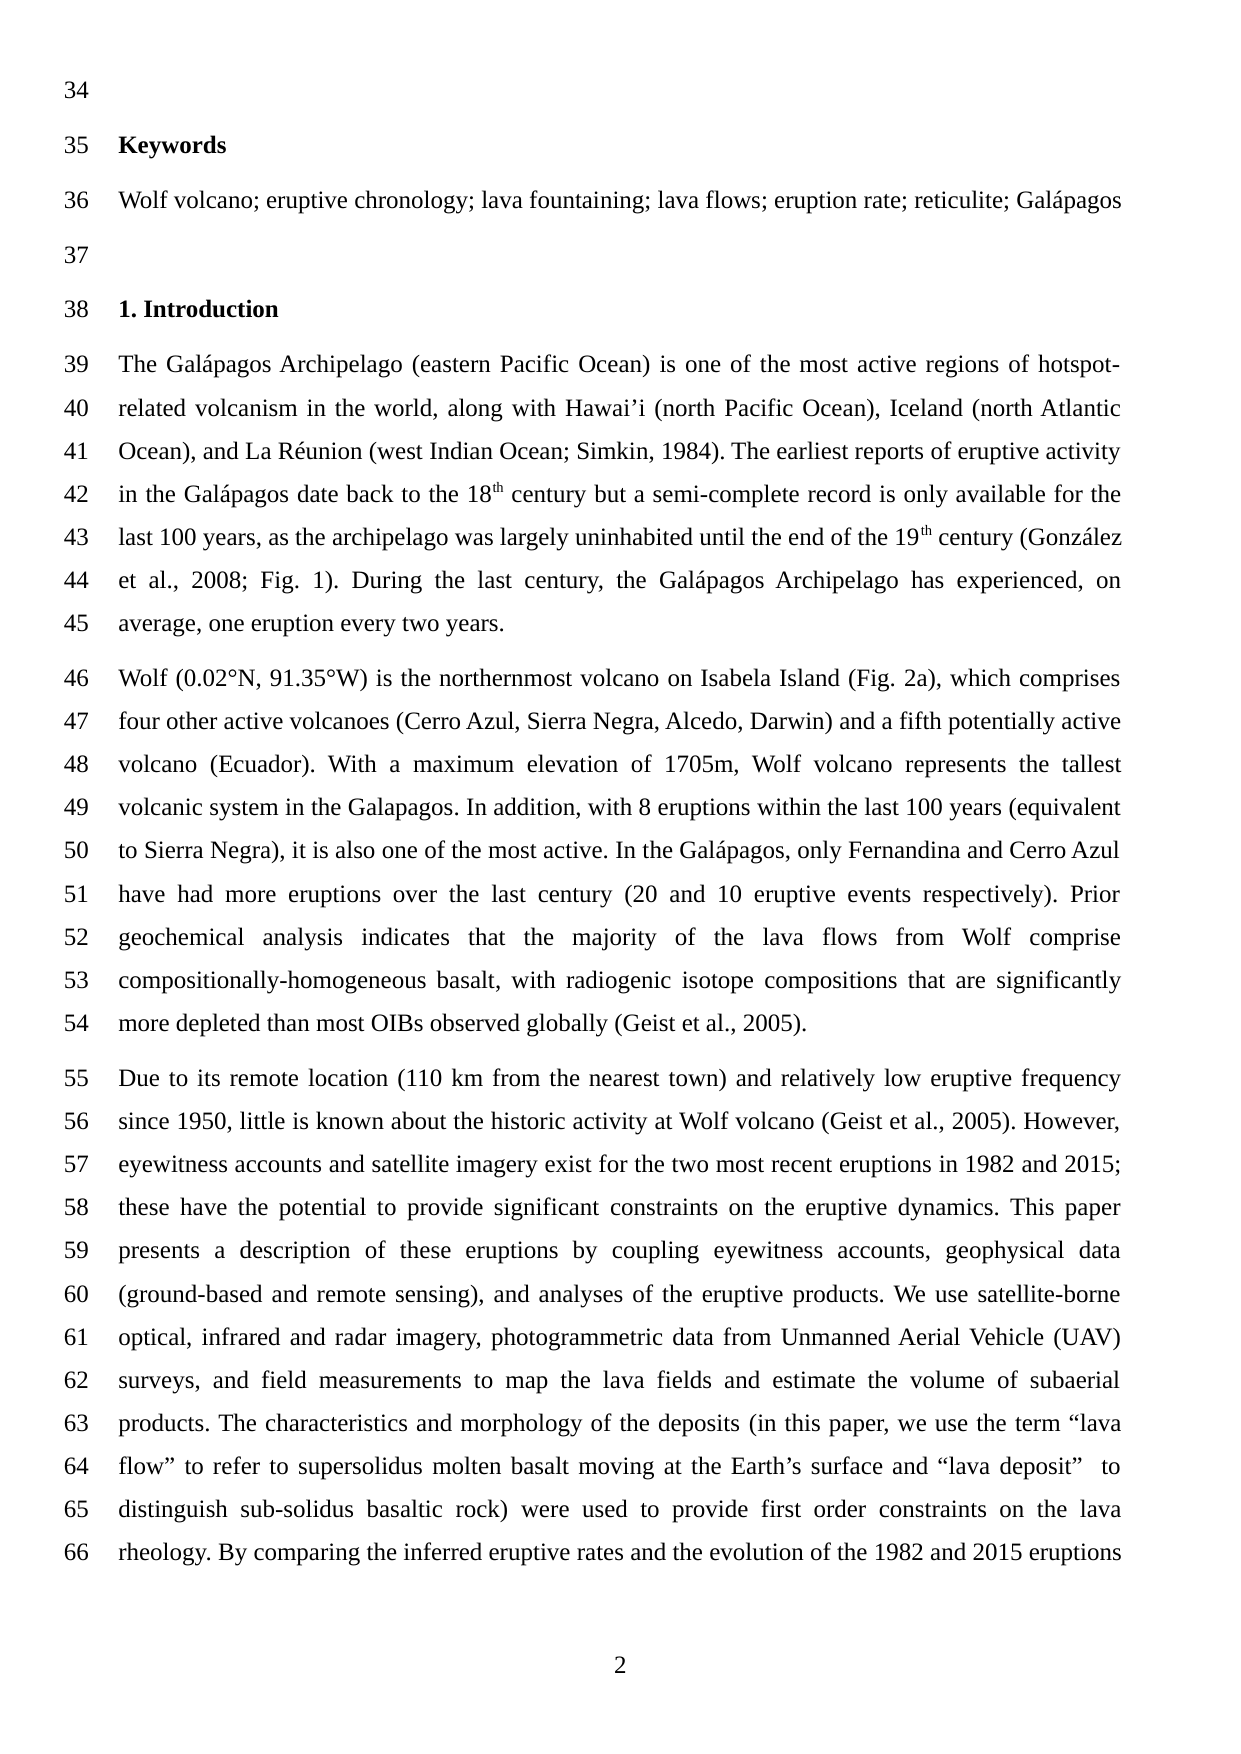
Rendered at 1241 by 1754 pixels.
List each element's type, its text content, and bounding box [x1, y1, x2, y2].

text Wolf volcano; eruptive chronology; lava fountaining; lava flows; eruption rate; reticulite; Galápagos [118, 185, 1122, 213]
text The Galápagos Archipelago (eastern Pacific Ocean) is one of the most active regions of hotspot-related volcanism in the world, along with Hawai’i (north Pacific Ocean), Iceland (north Atlantic Ocean), and La Réunion (west Indian Ocean; Simkin, 1984). The earliest reports of eruptive activity in the Galápagos date back to the 18th century but a semi-complete record is only available for the last 100 years, as the archipelago was largely uninhabited until the end of the 19th century (González et al., 2008; Fig. 1). During the last century, the Galápagos Archipelago has experienced, on average, one eruption every two years. [118, 349, 1122, 637]
text Keywords [118, 130, 1122, 159]
text 1. Introduction [118, 294, 1122, 323]
text Due to its remote location (110 km from the nearest town) and relatively low eruptive frequency since 1950, little is known about the historic activity at Wolf volcano (Geist et al., 2005). However, eyewitness accounts and satellite imagery exist for the two most recent eruptions in 1982 and 2015; these have the potential to provide significant constraints on the eruptive dynamics. This paper presents a description of these eruptions by coupling eyewitness accounts, geophysical data (ground-based and remote sensing), and analyses of the eruptive products. We use satellite-borne optical, infrared and radar imagery, photogrammetric data from Unmanned Aerial Vehicle (UAV) surveys, and field measurements to map the lava fields and estimate the volume of subaerial products. The characteristics and morphology of the deposits (in this paper, we use the term “lava flow” to refer to supersolidus molten basalt moving at the Earth’s surface and “lava deposit” to distinguish sub-solidus basaltic rock) were used to provide first order constraints on the lava rheology. By comparing the inferred eruptive rates and the evolution of the 1982 and 2015 eruptions [118, 1063, 1122, 1566]
text Wolf (0.02°N, 91.35°W) is the northernmost volcano on Isabela Island (Fig. 2a), which comprises four other active volcanoes (Cerro Azul, Sierra Negra, Alcedo, Darwin) and a fifth potentially active volcano (Ecuador). With a maximum elevation of 1705m, Wolf volcano represents the tallest volcanic system in the Galapagos. In addition, with 8 eruptions within the last 100 years (equivalent to Sierra Negra), it is also one of the most active. In the Galápagos, only Fernandina and Cerro Azul have had more eruptions over the last century (20 and 10 eruptive events respectively). Prior geochemical analysis indicates that the majority of the lava flows from Wolf comprise compositionally-homogeneous basalt, with radiogenic isotope compositions that are significantly more depleted than most OIBs observed globally (Geist et al., 2005). [118, 663, 1122, 1037]
